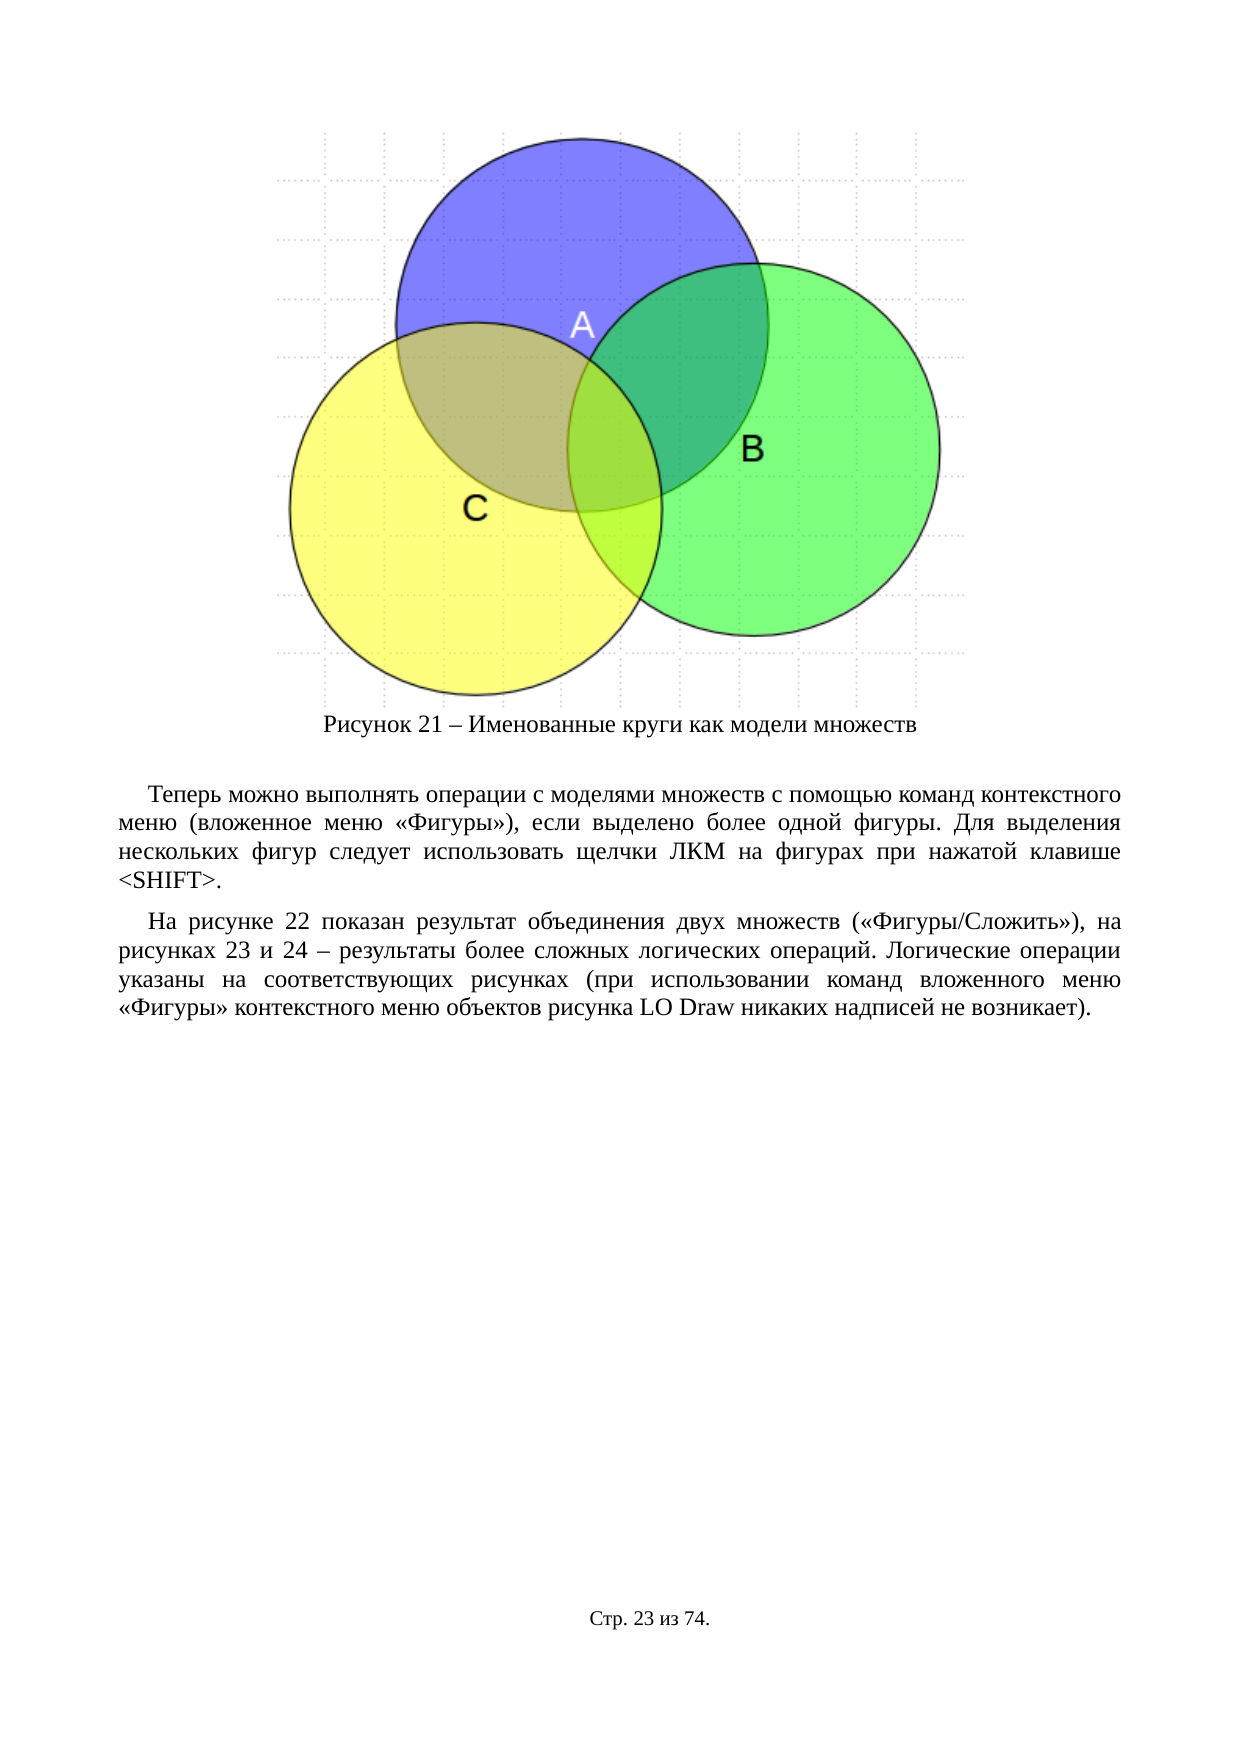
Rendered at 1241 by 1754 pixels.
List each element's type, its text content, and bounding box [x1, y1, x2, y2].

text Рисунок 21 – Именованные круги как модели множеств [276, 709, 964, 737]
picture [276, 130, 964, 709]
text На рисунке 22 показан результат объединения двух множеств («Фигуры/Сложить»), на рисунках 23 и 24 – результаты более сложных логических операций. Логические операции указаны на соответствующих рисунках (при использовании команд вложенного меню «Фигуры» контекстного меню объектов рисунка LO Draw никаких надписей не возникает). [118, 906, 1122, 1021]
text Теперь можно выполнять операции с моделями множеств с помощью команд контекстного меню (вложенное меню «Фигуры»), если выделено более одной фигуры. Для выделения нескольких фигур следует использовать щелчки ЛКМ на фигурах при нажатой клавише <SHIFT>. [118, 779, 1122, 894]
